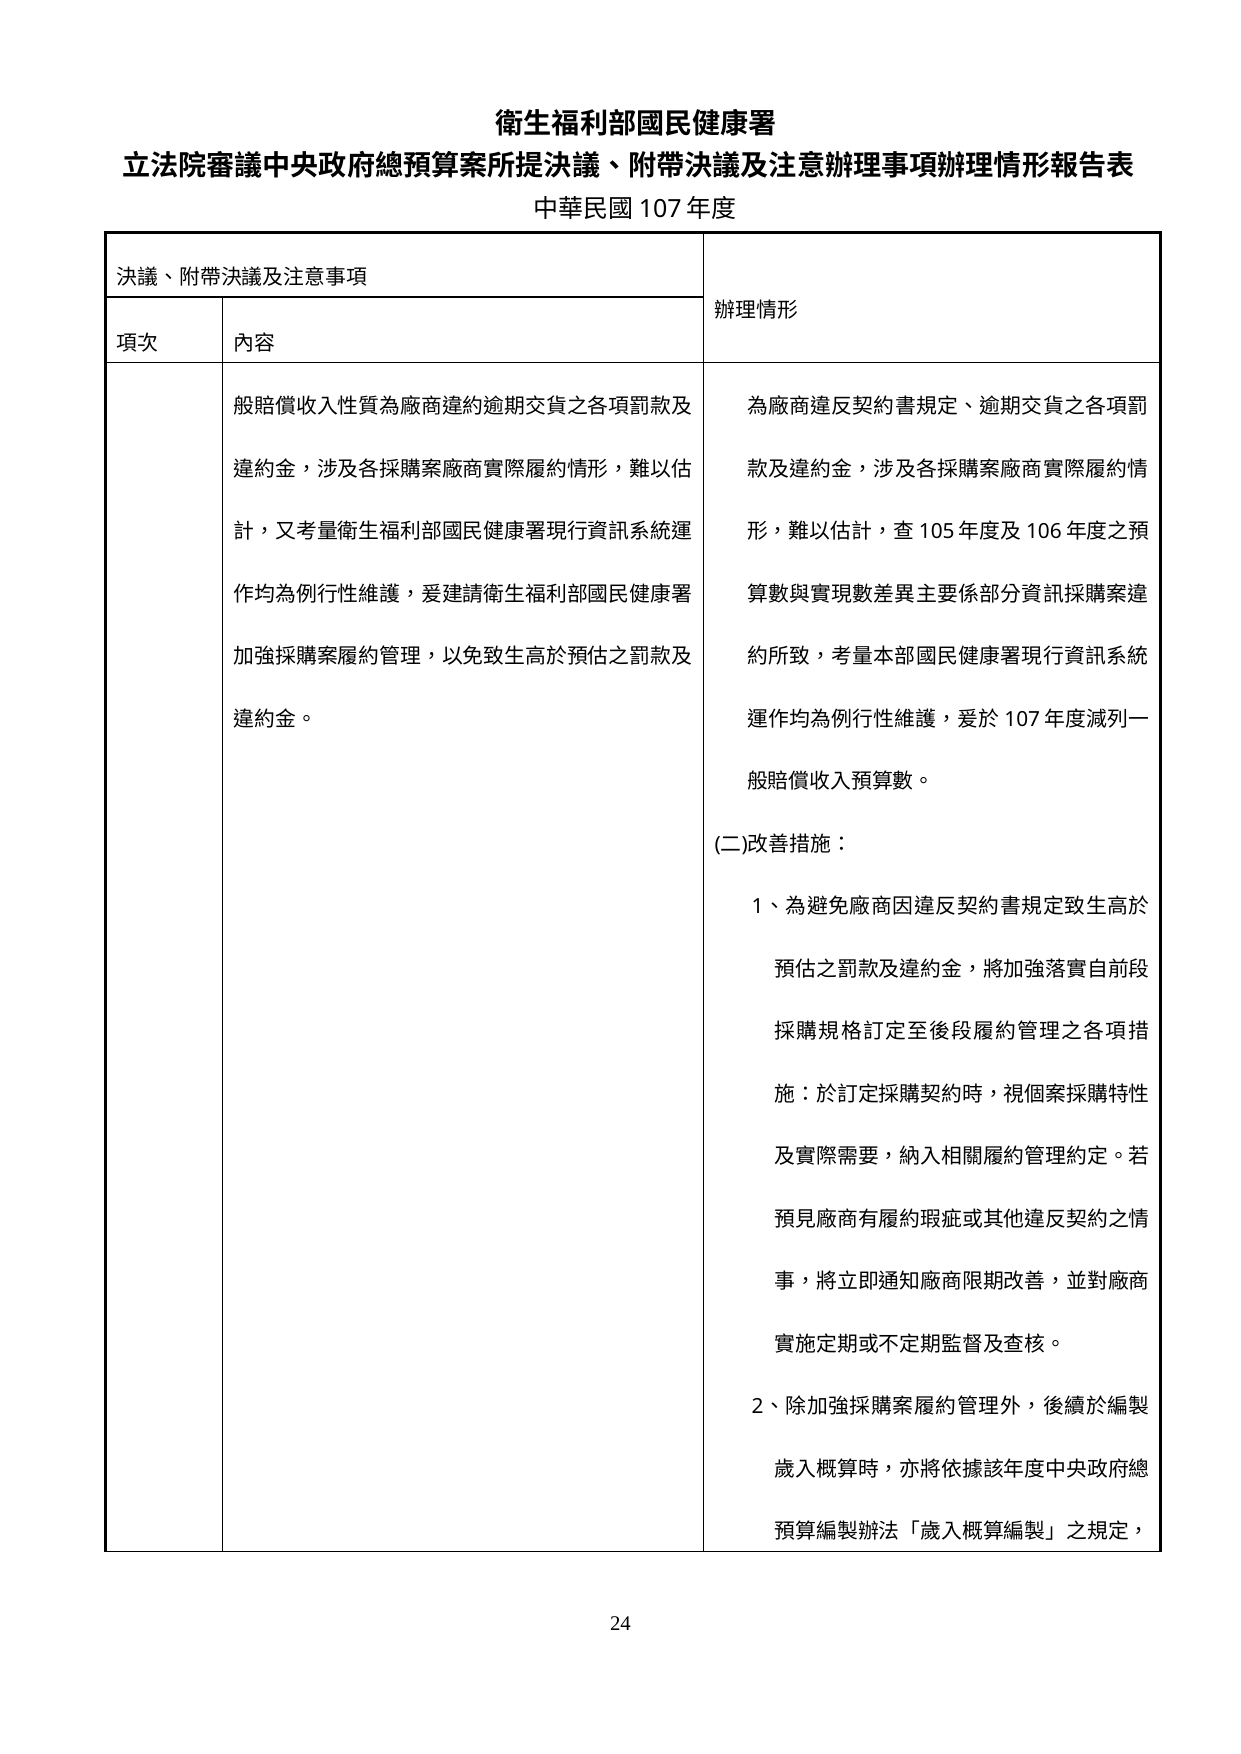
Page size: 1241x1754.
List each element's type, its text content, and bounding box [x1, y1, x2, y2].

table_cell 般賠償收入性質為廠商違約逾期交貨之各項罰款及違約金，涉及各採購案廠商實際履約情形，難以估計，又考量衛生福利部國民健康署現行資訊系統運作均為例行性維護，爰建請衛生福利部國民健康署加強採購案履約管理，以免致生高於預估之罰款及違約金。 [223, 363, 703, 1551]
table_cell 為廠商違反契約書規定、逾期交貨之各項罰款及違約金，涉及各採購案廠商實際履約情形，難以估計，查105年度及106年度之預算數與實現數差異主要係部分資訊採購案違約所致，考量本部國民健康署現行資訊系統運作均為例行性維護，爰於107年度減列一般賠償收入預算數。 (二)改善措施： 1、為避免廠商因違反契約書規定致生高於預估之罰款及違約金，將加強落實自前段採購規格訂定至後段履約管理之各項措施：於訂定採購契約時，視個案採購特性及實際需要，納入相關履約管理約定。若預見廠商有履約瑕疵或其他違反契約之情事，將立即通知廠商限期改善，並對廠商實施定期或不定期監督及查核。 2、除加強採購案履約管理外，後續於編製歲入概算時，亦將依據該年度中央政府總預算編製辦法「歲入概算編製」之規定， [704, 363, 1159, 1551]
table_cell 項次 [107, 298, 222, 362]
table_cell [107, 363, 222, 1551]
table_header 辦理情形 [704, 234, 1159, 362]
table_header 決議、附帶決議及注意事項 [107, 234, 703, 296]
table_cell 內容 [223, 298, 703, 362]
